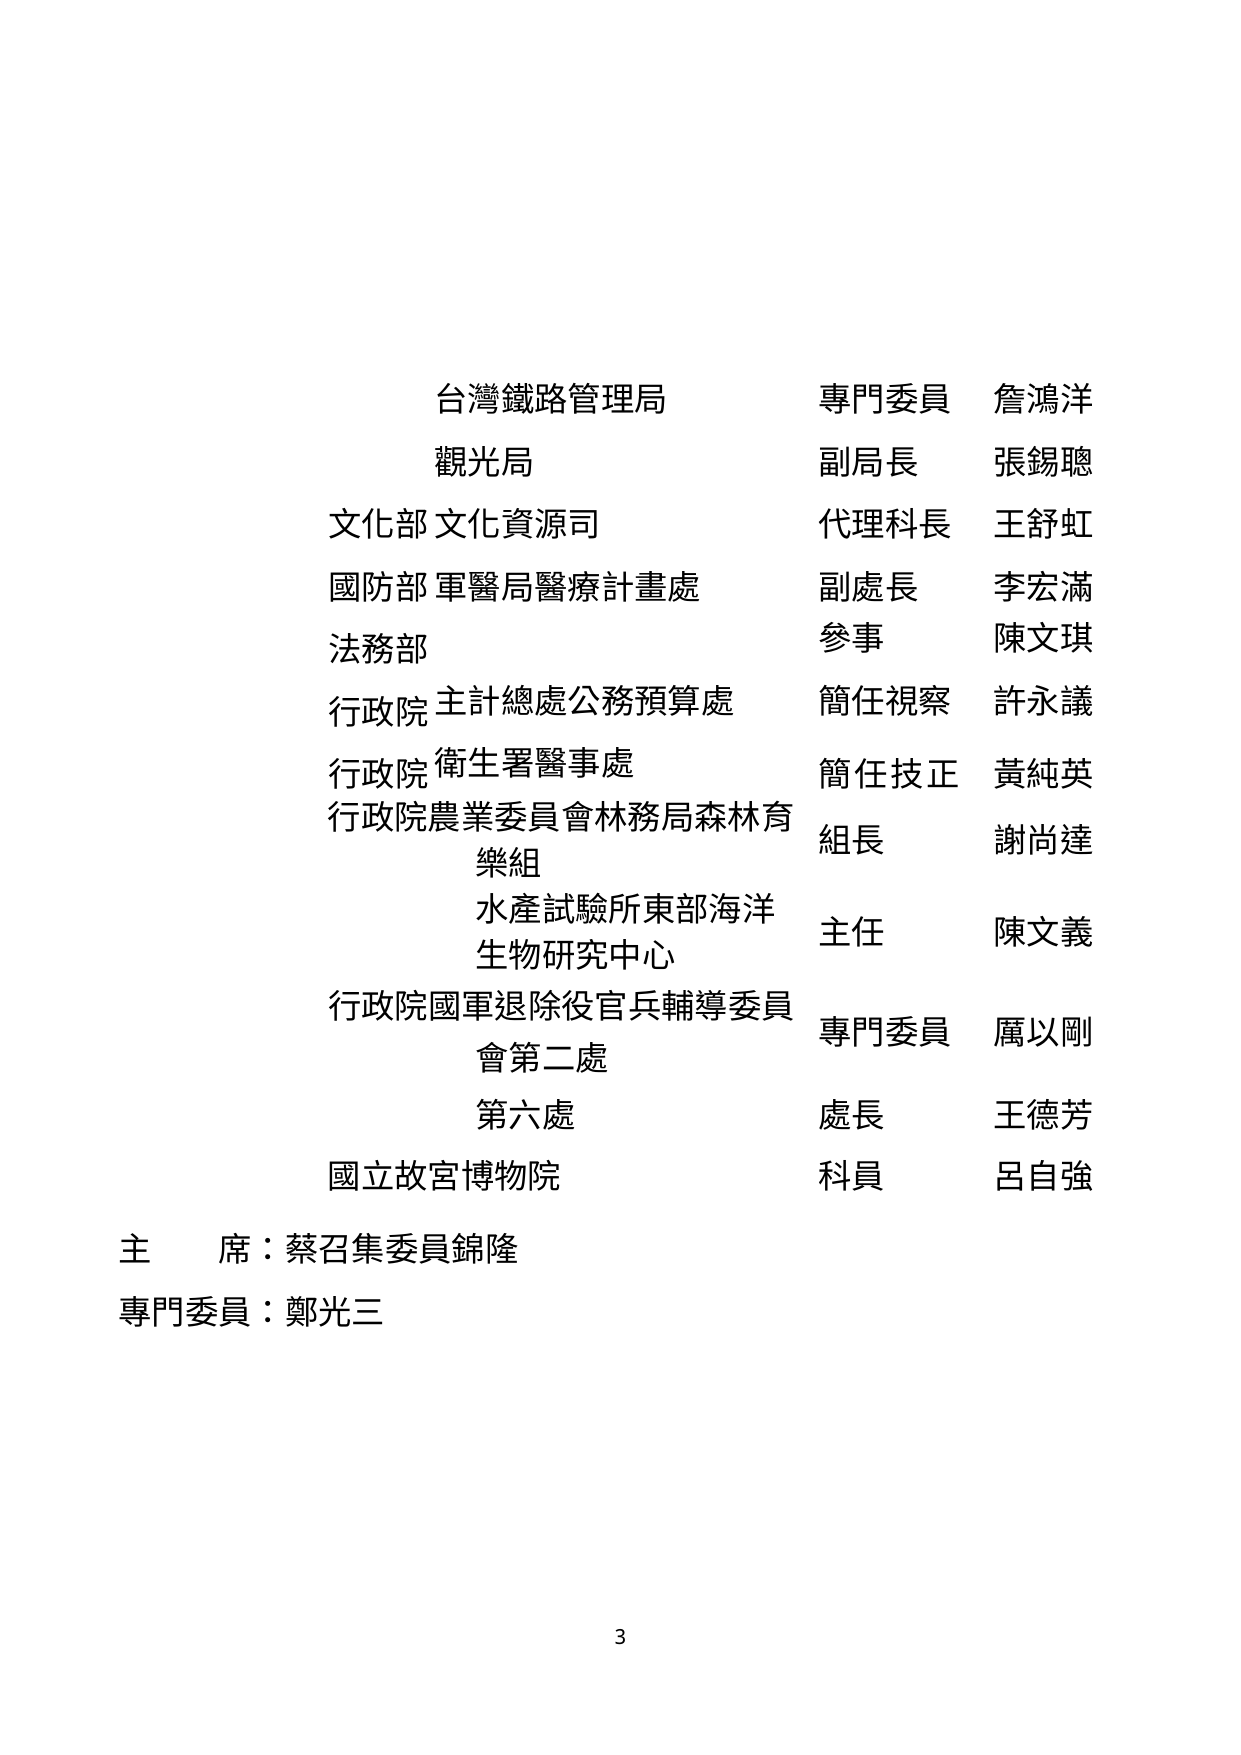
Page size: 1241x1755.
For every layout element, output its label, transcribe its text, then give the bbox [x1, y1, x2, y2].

table_cell [800, 606, 815, 668]
table_cell 王德芳 [978, 1081, 1096, 1143]
table_cell 軍醫局醫療計畫處 [431, 543, 800, 606]
table_cell [285, 1081, 431, 1143]
table_cell 行政院 [285, 731, 431, 793]
table_cell 張錫聰 [978, 418, 1096, 481]
table_cell [118, 356, 285, 418]
table_cell [118, 731, 285, 793]
table_cell 謝尚達 [978, 793, 1096, 885]
table_cell [118, 1081, 285, 1143]
table_cell 副處長 [815, 543, 977, 606]
table_cell 專門委員 [815, 356, 977, 418]
table_cell [800, 481, 815, 543]
table_cell [800, 976, 815, 1081]
table_cell 陳文琪 [978, 606, 1096, 668]
table_cell [118, 481, 285, 543]
table_cell 組長 [815, 793, 977, 885]
table_cell 簡任技正 [815, 731, 977, 793]
table_cell 處長 [815, 1081, 977, 1143]
table_cell 代理科長 [815, 481, 977, 543]
table_cell 文化資源司 [431, 481, 800, 543]
table_cell 王舒虹 [978, 481, 1096, 543]
table_cell 台灣鐵路管理局 [431, 356, 800, 418]
table_cell [285, 356, 431, 418]
table_cell 行政院 [285, 668, 431, 731]
table_cell 國立故宮博物院 [285, 1143, 800, 1206]
table_cell [118, 543, 285, 606]
table_cell [800, 885, 815, 976]
table_cell [800, 356, 815, 418]
table_cell 主計總處公務預算處 [431, 668, 800, 731]
table_cell 法務部 [285, 606, 431, 668]
table_cell [800, 731, 815, 793]
table_cell 文化部 [285, 481, 431, 543]
table_cell [118, 976, 285, 1081]
table_cell 厲以剛 [978, 976, 1096, 1081]
table_cell 李宏滿 [978, 543, 1096, 606]
table_cell [800, 543, 815, 606]
table_cell 黃純英 [978, 731, 1096, 793]
table_cell [431, 606, 800, 668]
table_cell 詹鴻洋 [978, 356, 1096, 418]
table_cell 呂自強 [978, 1143, 1096, 1206]
table_cell [118, 418, 285, 481]
table_cell [285, 418, 431, 481]
table_cell [800, 1143, 815, 1206]
table_cell 副局長 [815, 418, 977, 481]
table_cell 科員 [815, 1143, 977, 1206]
table_cell 第六處 [431, 1081, 800, 1143]
table_cell 觀光局 [431, 418, 800, 481]
text 主 席：蔡召集委員錦隆 [118, 1206, 1122, 1268]
table_cell 許永議 [978, 668, 1096, 731]
table_cell [800, 418, 815, 481]
table_cell 陳文義 [978, 885, 1096, 976]
table_cell 專門委員 [815, 976, 977, 1081]
table_cell [118, 1143, 285, 1206]
table_cell 衛生署醫事處 [431, 731, 800, 793]
table_cell 簡任視察 [815, 668, 977, 731]
table_cell [800, 668, 815, 731]
table_cell [118, 793, 285, 885]
table_cell 行政院國軍退除役官兵輔導委員會第二處 [285, 976, 800, 1081]
table_cell 參事 [815, 606, 977, 668]
table_cell 主任 [815, 885, 977, 976]
text 專門委員：鄭光三 [118, 1268, 1122, 1331]
table_cell 水產試驗所東部海洋生物研究中心 [431, 885, 800, 976]
table_cell 國防部 [285, 543, 431, 606]
table_cell [118, 668, 285, 731]
table_cell [800, 1081, 815, 1143]
table_cell [118, 885, 285, 976]
table_cell 行政院農業委員會林務局森林育樂組 [285, 793, 800, 885]
table_cell [118, 606, 285, 668]
table_cell [285, 885, 431, 976]
table_cell [800, 793, 815, 885]
